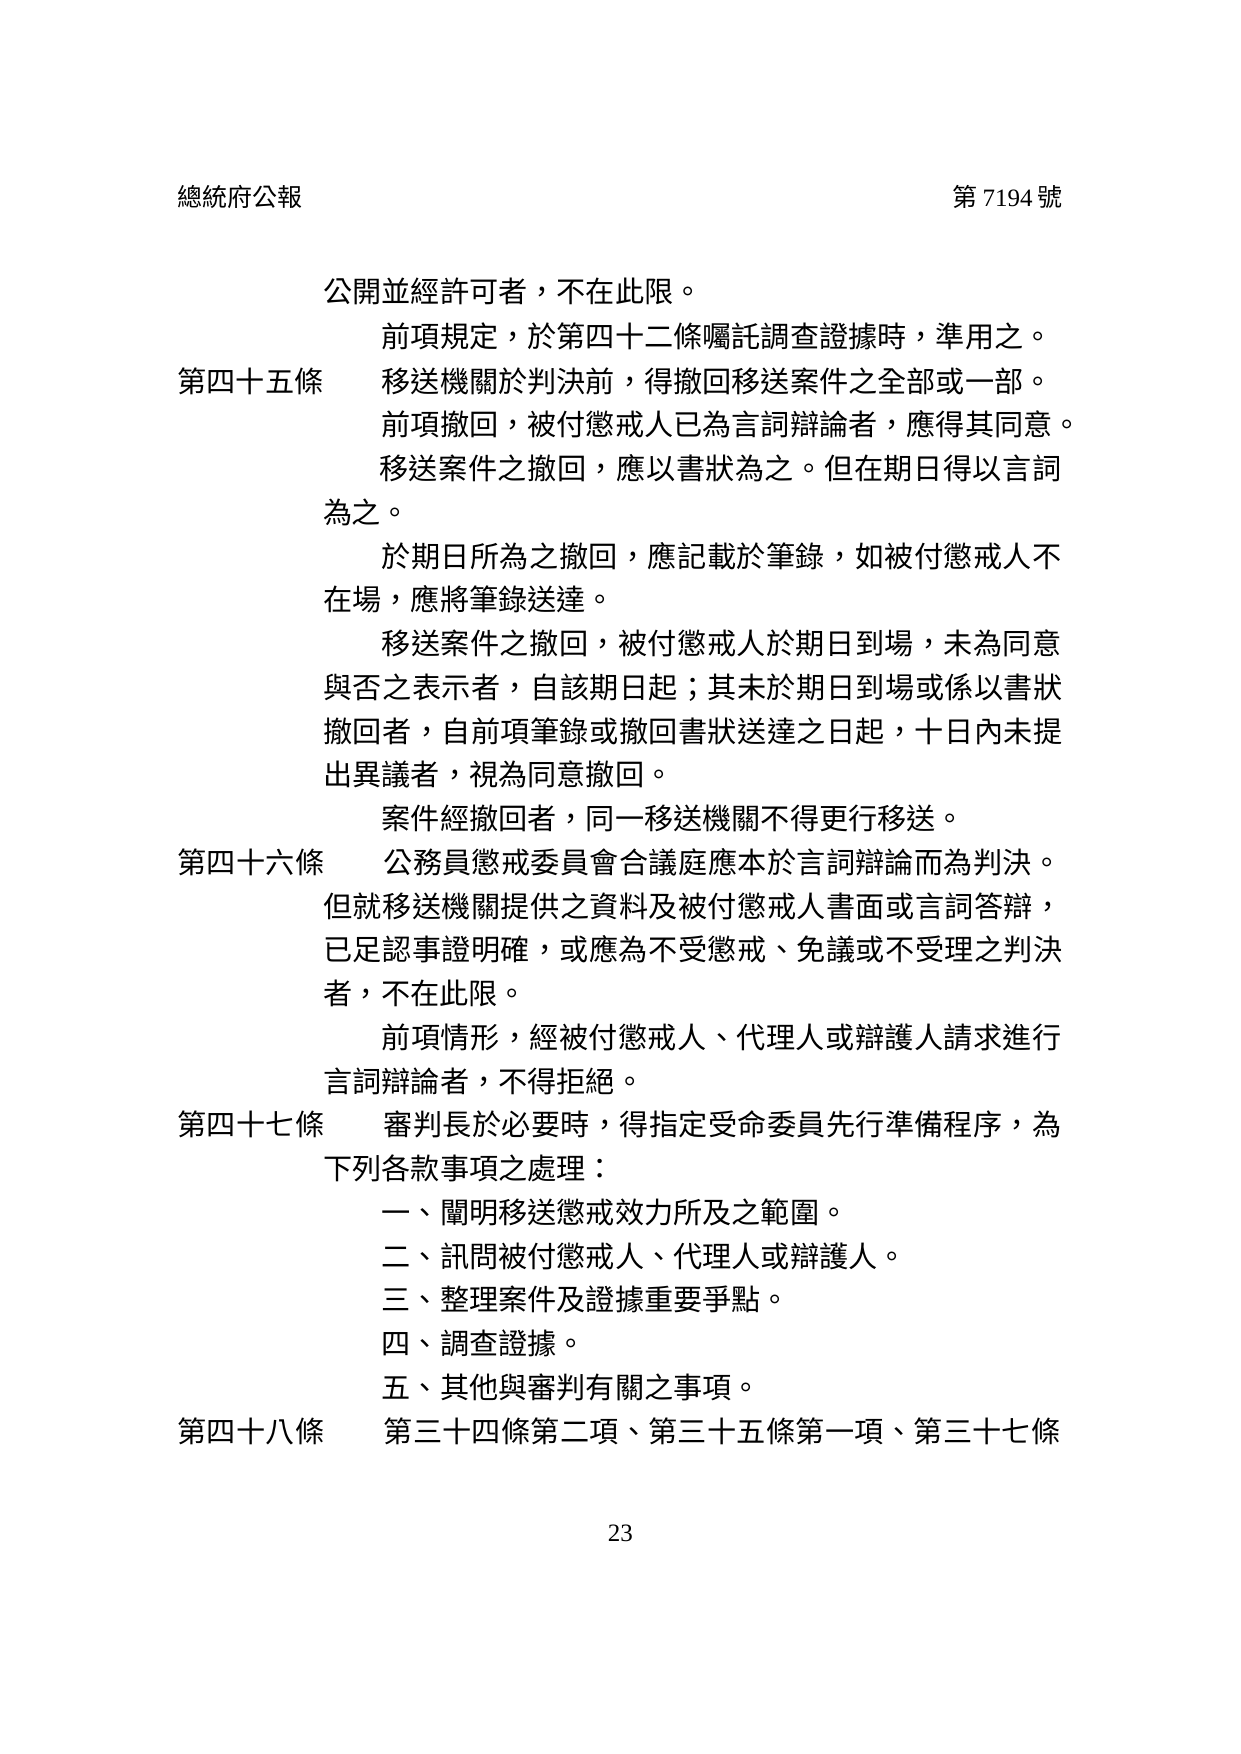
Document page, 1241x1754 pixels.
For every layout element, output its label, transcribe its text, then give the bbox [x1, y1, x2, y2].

text 第四十七條 審判長於必要時，得指定受命委員先行準備程序，為下列各款事項之處理： [177, 1101, 1063, 1188]
text 五、其他與審判有關之事項。 [381, 1363, 1063, 1407]
text 前項規定，於第四十二條囑託調查證據時，準用之。 [323, 311, 1063, 357]
text 第四十六條 公務員懲戒委員會合議庭應本於言詞辯論而為判決。但就移送機關提供之資料及被付懲戒人書面或言詞答辯，已足認事證明確，或應為不受懲戒、免議或不受理之判決者，不在此限。 [177, 838, 1063, 1013]
text 第四十五條 移送機關於判決前，得撤回移送案件之全部或一部。 [177, 357, 1063, 401]
text 公開並經許可者，不在此限。 [177, 266, 1063, 311]
text 前項撤回，被付懲戒人已為言詞辯論者，應得其同意。 [323, 401, 1063, 444]
text 案件經撤回者，同一移送機關不得更行移送。 [323, 794, 1063, 838]
text 移送案件之撤回，應以書狀為之。但在期日得以言詞為之。 [323, 444, 1063, 532]
text 三、整理案件及證據重要爭點。 [381, 1276, 1063, 1319]
text 前項情形，經被付懲戒人、代理人或辯護人請求進行言詞辯論者，不得拒絕。 [323, 1013, 1063, 1101]
text 第四十八條 第三十四條第二項、第三十五條第一項、第三十七條 [177, 1407, 1063, 1451]
text 於期日所為之撤回，應記載於筆錄，如被付懲戒人不在場，應將筆錄送達。 [323, 532, 1063, 619]
text 一、闡明移送懲戒效力所及之範圍。 [381, 1188, 1063, 1232]
text 移送案件之撤回，被付懲戒人於期日到場，未為同意與否之表示者，自該期日起；其未於期日到場或係以書狀撤回者，自前項筆錄或撤回書狀送達之日起，十日內未提出異議者，視為同意撤回。 [323, 619, 1063, 794]
text 二、訊問被付懲戒人、代理人或辯護人。 [381, 1232, 1063, 1276]
text 四、調查證據。 [381, 1319, 1063, 1363]
